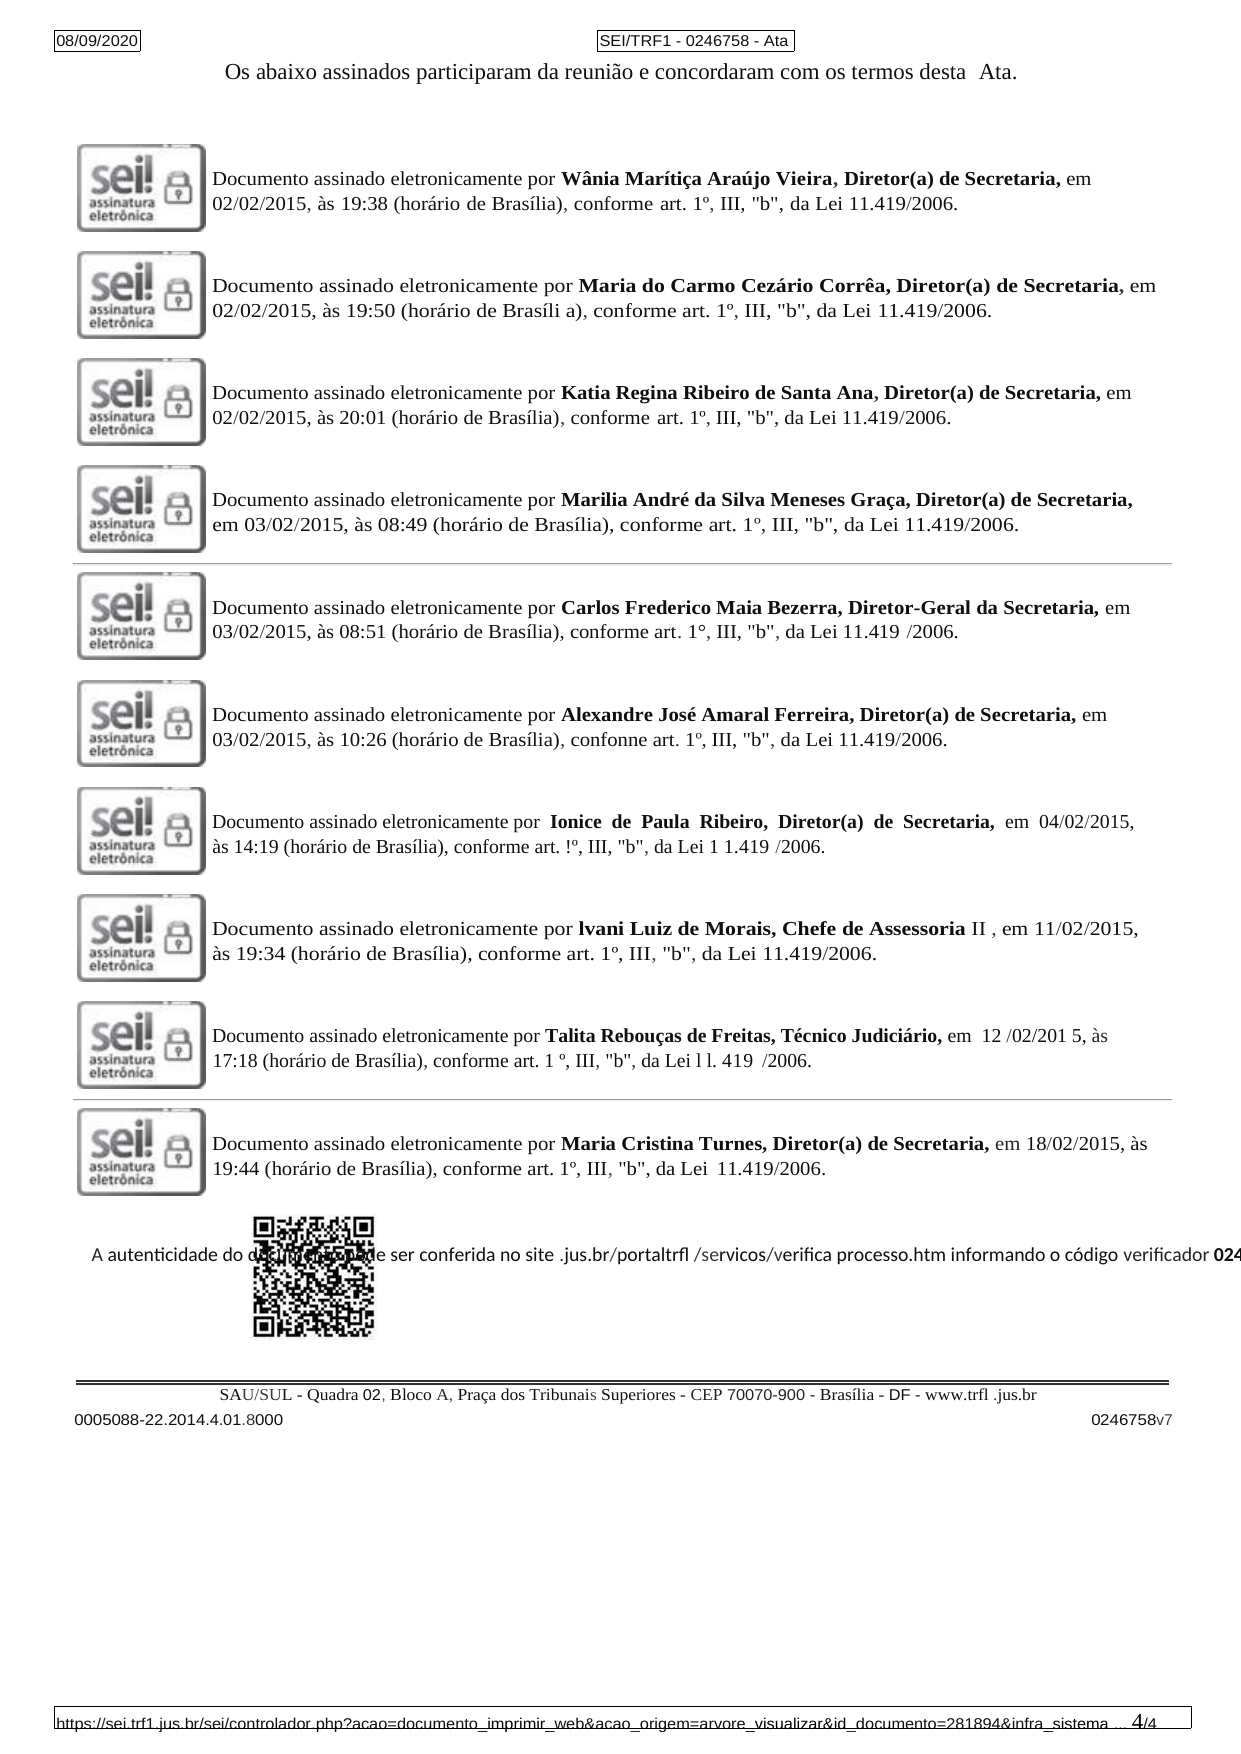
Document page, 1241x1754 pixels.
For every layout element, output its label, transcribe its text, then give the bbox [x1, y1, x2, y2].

text Os abaixo assinados participaram da reunião e concordaram com os termos desta Ata. [224, 58, 1194, 85]
picture [72, 777, 1173, 781]
picture [72, 1205, 1173, 1209]
picture [77, 251, 206, 339]
text Documento assinado eletronicamente por Wânia Marítiça Araújo Vieira, Diretor(a) de Secretaria, em 02/02/2015, às 19:38 (horário de Brasília), conforme art. 1º, III, "b", da Lei 11.419/2006. [212, 167, 1150, 214]
text Documento assinado eletronicamente por Alexandre José Amaral Ferreira, Diretor(a) de Secretaria, em 03/02/2015, às 10:26 (horário de Brasília), confonne art. 1º, III, "b", da Lei 11.419/2006. [212, 703, 1194, 750]
picture [77, 680, 206, 767]
text em 03/02/2015, às 08:49 (horário de Brasília), conforme art. 1º, III, "b", da Lei 11.419/2006. [212, 513, 1194, 536]
picture [77, 465, 206, 553]
picture [251, 1214, 377, 1340]
picture [248, 1344, 1241, 1348]
text Documento assinado eletronicamente por Talita Rebouças de Freitas, Técnico Judiciário, em 12 /02/201 5, às 17:18 (horário de Brasília), conforme art. 1 º, III, "b", da Lei l l. 419 /2006. [212, 1024, 1150, 1072]
picture [72, 134, 1173, 138]
picture [77, 1001, 206, 1089]
text Documento assinado eletronicamente por Katia Regina Ribeiro de Santa Ana, Diretor(a) de Secretaria, em 02/02/2015, às 20:01 (horário de Brasília), conforme art. 1º, III, "b", da Lei 11.419/2006. [212, 381, 1194, 429]
picture [77, 572, 206, 660]
text Documento assinado eletronicamente por Ionice de Paula Ribeiro, Diretor(a) de Secretaria, em 04/02/2015, às 14:19 (horário de Brasília), conforme art. !º, III, "b", da Lei 1 1.419 /2006. [212, 810, 1150, 857]
text Documento assinado eletronicamente por Carlos Frederico Maia Bezerra, Diretor-Geral da Secretaria, em 03/02/2015, às 08:51 (horário de Brasília), conforme art. 1°, III, "b", da Lei 11.419 /2006. [212, 596, 1194, 643]
picture [77, 1108, 206, 1196]
text Documento assinado eletronicamente por Maria do Carmo Cezário Corrêa, Diretor(a) de Secretaria, em 02/02/2015, às 19:50 (horário de Brasíli a), conforme art. 1º, III, "b", da Lei 11.419/2006. [212, 274, 1194, 322]
picture [72, 991, 1173, 995]
picture [77, 894, 206, 982]
picture [77, 144, 206, 232]
text SAU/SUL - Quadra 02, Bloco A, Praça dos Tribunais Superiores - CEP 70070-900 - Brasília - DF - www.trfl .jus.br [219, 1376, 1194, 1404]
picture [72, 884, 1173, 888]
picture [72, 455, 1173, 459]
text 0005088-22.2014.4.01.8000 0246758v7 [60, 1411, 1186, 1428]
picture [72, 241, 1173, 245]
picture [77, 787, 206, 875]
picture [72, 670, 1173, 674]
text Documento assinado eletronicamente por Marilia André da Silva Meneses Graça, Diretor(a) de Secretaria, [212, 488, 1194, 511]
text Documento assinado eletronicamente por lvani Luiz de Morais, Chefe de Assessoria II , em 11/02/2015, às 19:34 (horário de Brasília), conforme art. 1º, III, "b", da Lei 11.419/2006. [212, 917, 1150, 965]
picture [72, 348, 1173, 352]
text Documento assinado eletronicamente por Maria Cristina Turnes, Diretor(a) de Secretaria, em 18/02/2015, às 19:44 (horário de Brasília), conforme art. 1º, III, "b", da Lei 11.419/2006. [212, 1132, 1194, 1179]
picture [77, 358, 206, 446]
